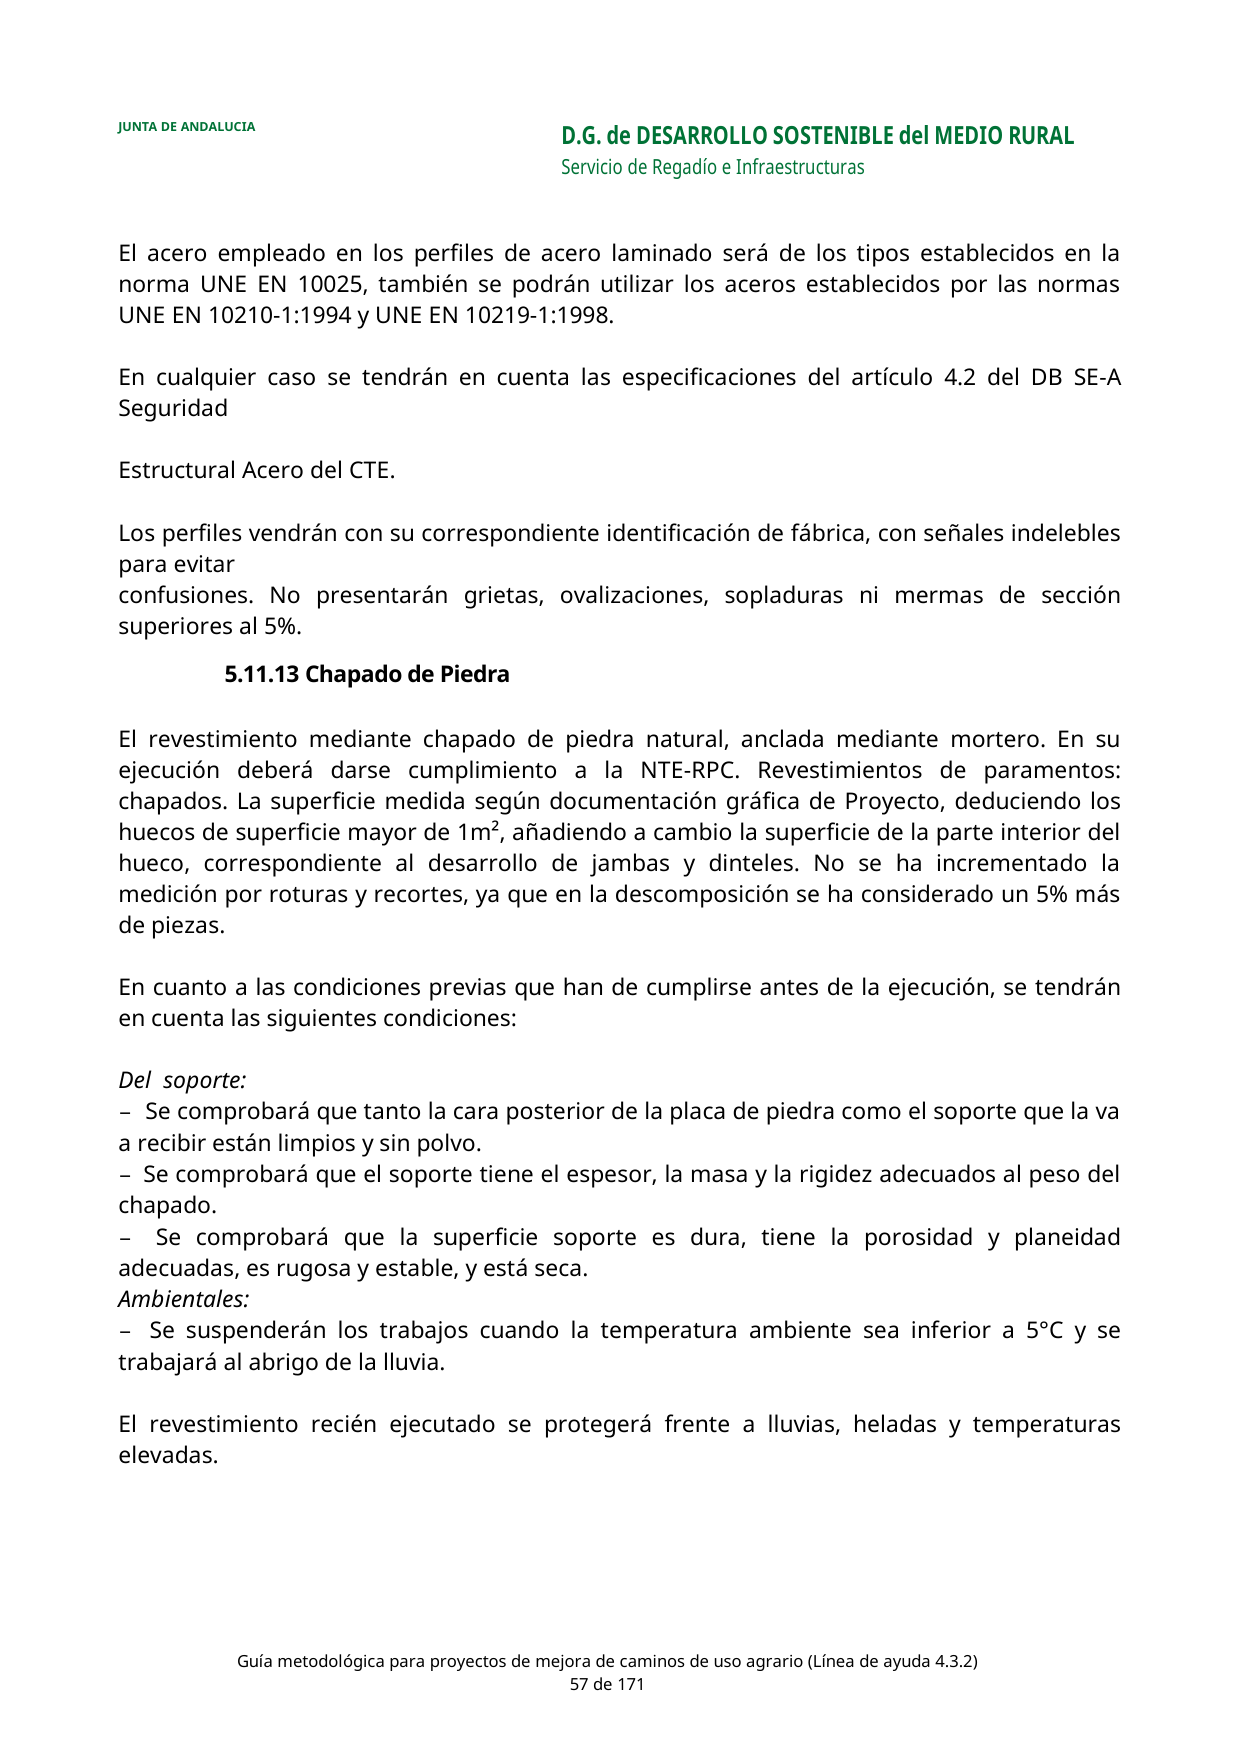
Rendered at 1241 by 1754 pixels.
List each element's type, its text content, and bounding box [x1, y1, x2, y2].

text confusiones. No presentarán grietas, ovalizaciones, sopladuras ni mermas de sección superiores al 5%. [118, 579, 1122, 641]
list Se suspenderán los trabajos cuando la temperatura ambiente sea inferior a 5°C y se trabajará al abrigo de la lluvia. [118, 1314, 1122, 1377]
text Los perfiles vendrán con su correspondiente identificación de fábrica, con señales indelebles para evitar [118, 517, 1122, 579]
text En cualquier caso se tendrán en cuenta las especificaciones del artículo 4.2 del DB SE-A Seguridad [118, 361, 1122, 423]
text El acero empleado en los perfiles de acero laminado será de los tipos establecidos en la norma UNE EN 10025, también se podrán utilizar los aceros establecidos por las normas UNE EN 10210-1:1994 y UNE EN 10219-1:1998. [118, 237, 1122, 330]
list Se comprobará que la superficie soporte es dura, tiene la porosidad y planeidad adecuadas, es rugosa y estable, y está seca. [118, 1220, 1122, 1283]
text El revestimiento mediante chapado de piedra natural, anclada mediante mortero. En su ejecución deberá darse cumplimiento a la NTE-RPC. Revestimientos de paramentos: chapados. La superficie medida según documentación gráfica de Proyecto, deduciendo los huecos de superficie mayor de 1m², añadiendo a cambio la superficie de la parte interior del hueco, correspondiente al desarrollo de jambas y dinteles. No se ha incrementado la medición por roturas y recortes, ya que en la descomposición se ha considerado un 5% más de piezas. [118, 723, 1122, 940]
text Del soporte: [118, 1064, 1122, 1095]
subtitle 5.11.13 Chapado de Piedra [224, 658, 1122, 689]
text Estructural Acero del CTE. [118, 454, 1122, 486]
list Se comprobará que el soporte tiene el espesor, la masa y la rigidez adecuados al peso del chapado. [118, 1158, 1122, 1220]
text Ambientales: [118, 1283, 1122, 1314]
text El revestimiento recién ejecutado se protegerá frente a lluvias, heladas y temperaturas elevadas. [118, 1408, 1122, 1470]
list Se comprobará que tanto la cara posterior de la placa de piedra como el soporte que la va a recibir están limpios y sin polvo. [118, 1095, 1122, 1158]
text En cuanto a las condiciones previas que han de cumplirse antes de la ejecución, se tendrán en cuenta las siguientes condiciones: [118, 971, 1122, 1033]
